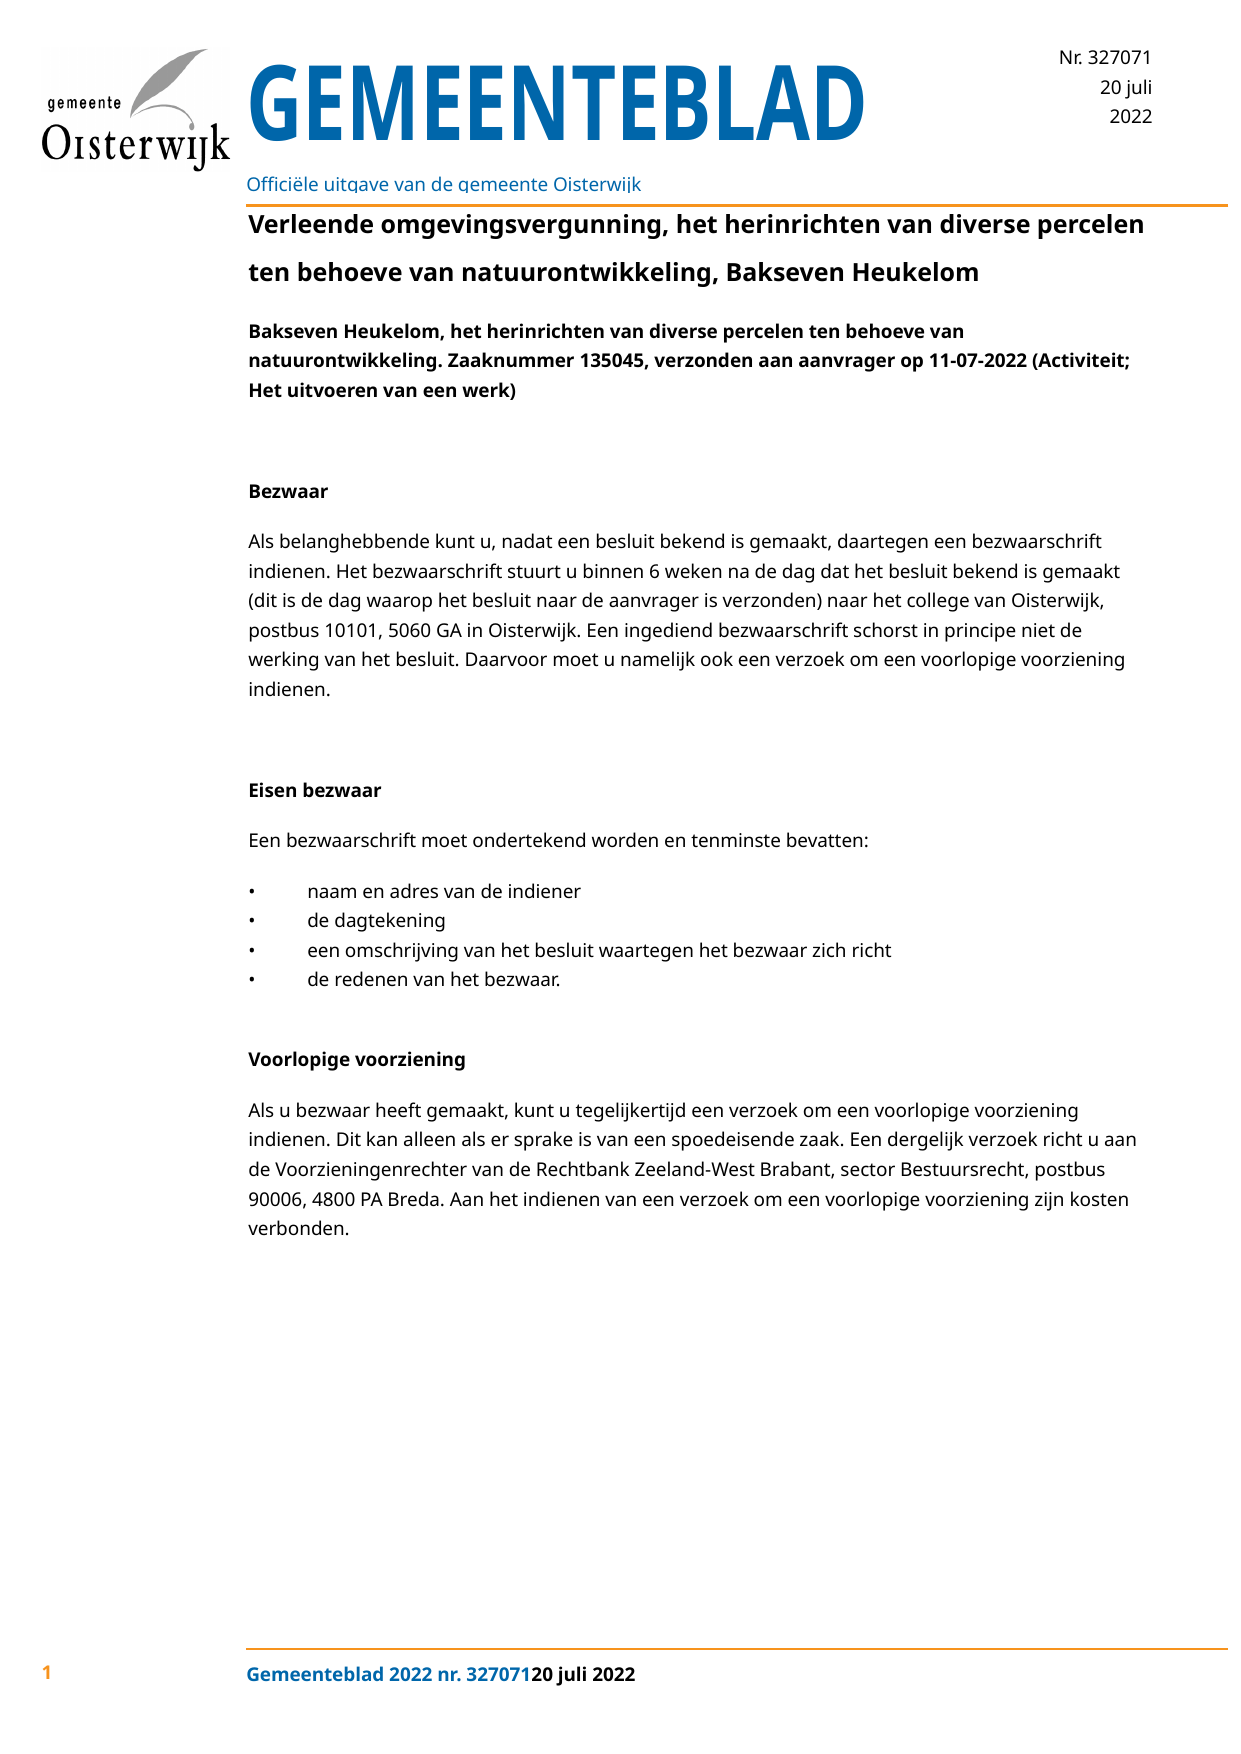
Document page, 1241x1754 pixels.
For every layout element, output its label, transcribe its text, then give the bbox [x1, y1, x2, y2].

text Eisen bezwaar [248, 777, 1152, 803]
text Bakseven Heukelom, het herinrichten van diverse percelen ten behoeve van natuurontwikkeling. Zaaknummer 135045, verzonden aan aanvrager op 11-07-2022 (Activiteit; Het uitvoeren van een werk) [248, 318, 1152, 403]
list naam en adres van de indiener [248, 878, 1152, 904]
text Bezwaar [248, 478, 1152, 504]
text Als belanghebbende kunt u, nadat een besluit bekend is gemaakt, daartegen een bezwaarschrift indienen. Het bezwaarschrift stuurt u binnen 6 weken na de dag dat het besluit bekend is gemaakt (dit is de dag waarop het besluit naar de aanvrager is verzonden) naar het college van Oisterwijk, postbus 10101, 5060 GA in Oisterwijk. Een ingediend bezwaarschrift schorst in principe niet de werking van het besluit. Daarvoor moet u namelijk ook een verzoek om een voorlopige voorziening indienen. [248, 528, 1152, 702]
text Voorlopige voorziening [248, 1047, 1152, 1072]
list de redenen van het bezwaar. [248, 967, 1152, 992]
picture [41, 47, 231, 172]
text Een bezwaarschrift moet ondertekend worden en tenminste bevatten: [248, 827, 1152, 853]
list een omschrijving van het besluit waartegen het bezwaar zich richt [248, 937, 1152, 963]
list de dagtekening [248, 907, 1152, 933]
text Als u bezwaar heeft gemaakt, kunt u tegelijkertijd een verzoek om een voorlopige voorziening indienen. Dit kan alleen als er sprake is van een spoedeisende zaak. Een dergelijk verzoek richt u aan de Voorzieningenrechter van de Rechtbank Zeeland-West Brabant, sector Bestuursrecht, postbus 90006, 4800 PA Breda. Aan het indienen van een verzoek om een voorlopige voorziening zijn kosten verbonden. [248, 1097, 1152, 1241]
text Verleende omgevingsvergunning, het herinrichten van diverse percelen ten behoeve van natuurontwikkeling, Bakseven Heukelom [248, 207, 1152, 288]
